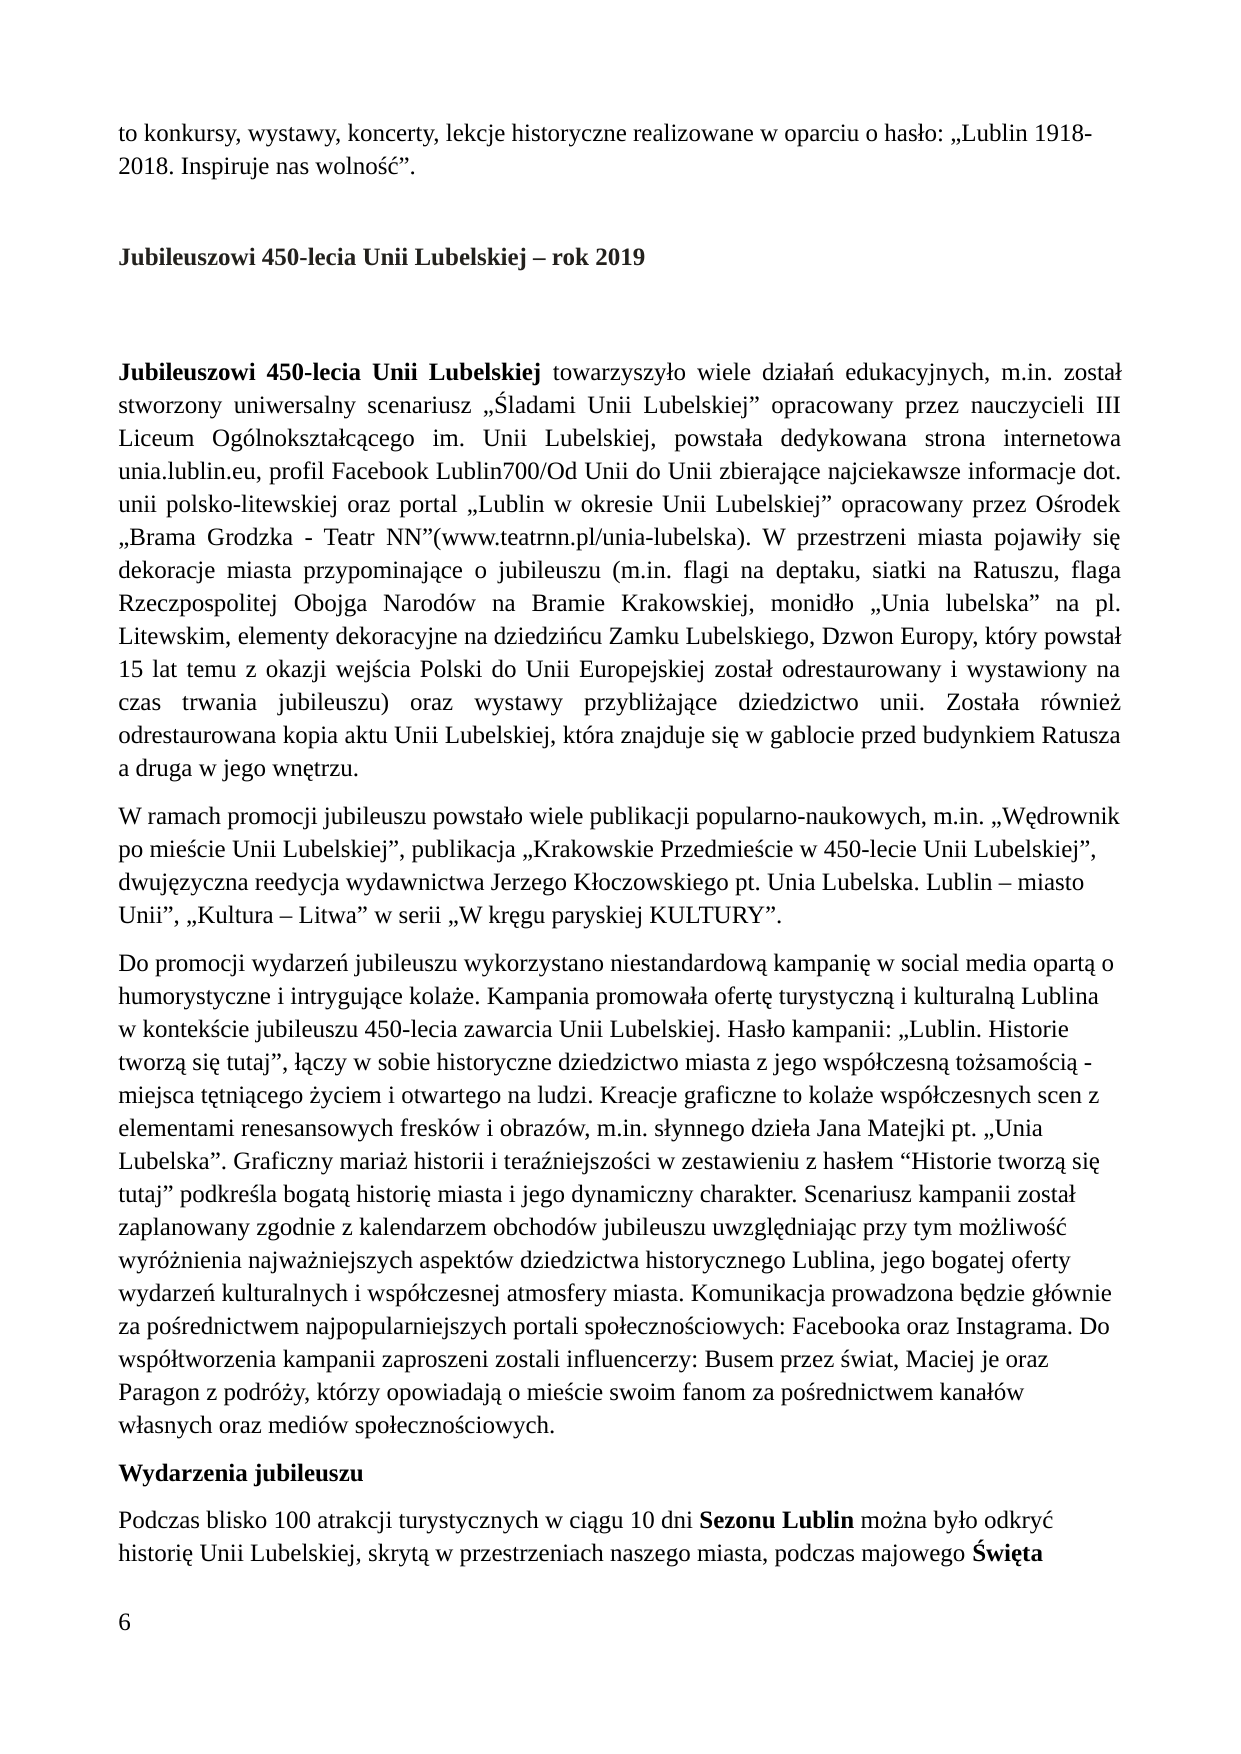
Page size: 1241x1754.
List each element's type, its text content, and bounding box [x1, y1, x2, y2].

text to konkursy, wystawy, koncerty, lekcje historyczne realizowane w oparciu o hasło: „Lublin 1918-2018. Inspiruje nas wolność”. [118, 118, 1122, 180]
text Wydarzenia jubileuszu [118, 1458, 1122, 1486]
text Jubileuszowi 450-lecia Unii Lubelskiej – rok 2019 [118, 242, 1122, 271]
text W ramach promocji jubileuszu powstało wiele publikacji popularno-naukowych, m.in. „Wędrownik po mieście Unii Lubelskiej”, publikacja „Krakowskie Przedmieście w 450-lecie Unii Lubelskiej”, dwujęzyczna reedycja wydawnictwa Jerzego Kłoczowskiego pt. Unia Lubelska. Lublin – miasto Unii”, „Kultura – Litwa” w serii „W kręgu paryskiej KULTURY”. [118, 801, 1122, 929]
text Do promocji wydarzeń jubileuszu wykorzystano niestandardową kampanię w social media opartą o humorystyczne i intrygujące kolaże. Kampania promowała ofertę turystyczną i kulturalną Lublina w kontekście jubileuszu 450-lecia zawarcia Unii Lubelskiej. Hasło kampanii: „Lublin. Historie tworzą się tutaj”, łączy w sobie historyczne dziedzictwo miasta z jego współczesną tożsamością - miejsca tętniącego życiem i otwartego na ludzi. Kreacje graficzne to kolaże współczesnych scen z elementami renesansowych fresków i obrazów, m.in. słynnego dzieła Jana Matejki pt. „Unia Lubelska”. Graficzny mariaż historii i teraźniejszości w zestawieniu z hasłem “Historie tworzą się tutaj” podkreśla bogatą historię miasta i jego dynamiczny charakter. Scenariusz kampanii został zaplanowany zgodnie z kalendarzem obchodów jubileuszu uwzględniając przy tym możliwość wyróżnienia najważniejszych aspektów dziedzictwa historycznego Lublina, jego bogatej oferty wydarzeń kulturalnych i współczesnej atmosfery miasta. Komunikacja prowadzona będzie głównie za pośrednictwem najpopularniejszych portali społecznościowych: Facebooka oraz Instagrama. Do współtworzenia kampanii zaproszeni zostali influencerzy: Busem przez świat, Maciej je oraz Paragon z podróży, którzy opowiadają o mieście swoim fanom za pośrednictwem kanałów własnych oraz mediów społecznościowych. [118, 948, 1122, 1439]
text Jubileuszowi 450-lecia Unii Lubelskiej towarzyszyło wiele działań edukacyjnych, m.in. został stworzony uniwersalny scenariusz „Śladami Unii Lubelskiej” opracowany przez nauczycieli III Liceum Ogólnokształcącego im. Unii Lubelskiej, powstała dedykowana strona internetowa unia.lublin.eu, profil Facebook Lublin700/Od Unii do Unii zbierające najciekawsze informacje dot. unii polsko-litewskiej oraz portal „Lublin w okresie Unii Lubelskiej” opracowany przez Ośrodek „Brama Grodzka - Teatr NN”(www.teatrnn.pl/unia-lubelska). W przestrzeni miasta pojawiły się dekoracje miasta przypominające o jubileuszu (m.in. flagi na deptaku, siatki na Ratuszu, flaga Rzeczpospolitej Obojga Narodów na Bramie Krakowskiej, monidło „Unia lubelska” na pl. Litewskim, elementy dekoracyjne na dziedzińcu Zamku Lubelskiego, Dzwon Europy, który powstał 15 lat temu z okazji wejścia Polski do Unii Europejskiej został odrestaurowany i wystawiony na czas trwania jubileuszu) oraz wystawy przybliżające dziedzictwo unii. Została również odrestaurowana kopia aktu Unii Lubelskiej, która znajduje się w gablocie przed budynkiem Ratusza a druga w jego wnętrzu. [118, 357, 1122, 782]
text Podczas blisko 100 atrakcji turystycznych w ciągu 10 dni Sezonu Lublin można było odkryć historię Unii Lubelskiej, skrytą w przestrzeniach naszego miasta, podczas majowego Święta [118, 1505, 1122, 1567]
